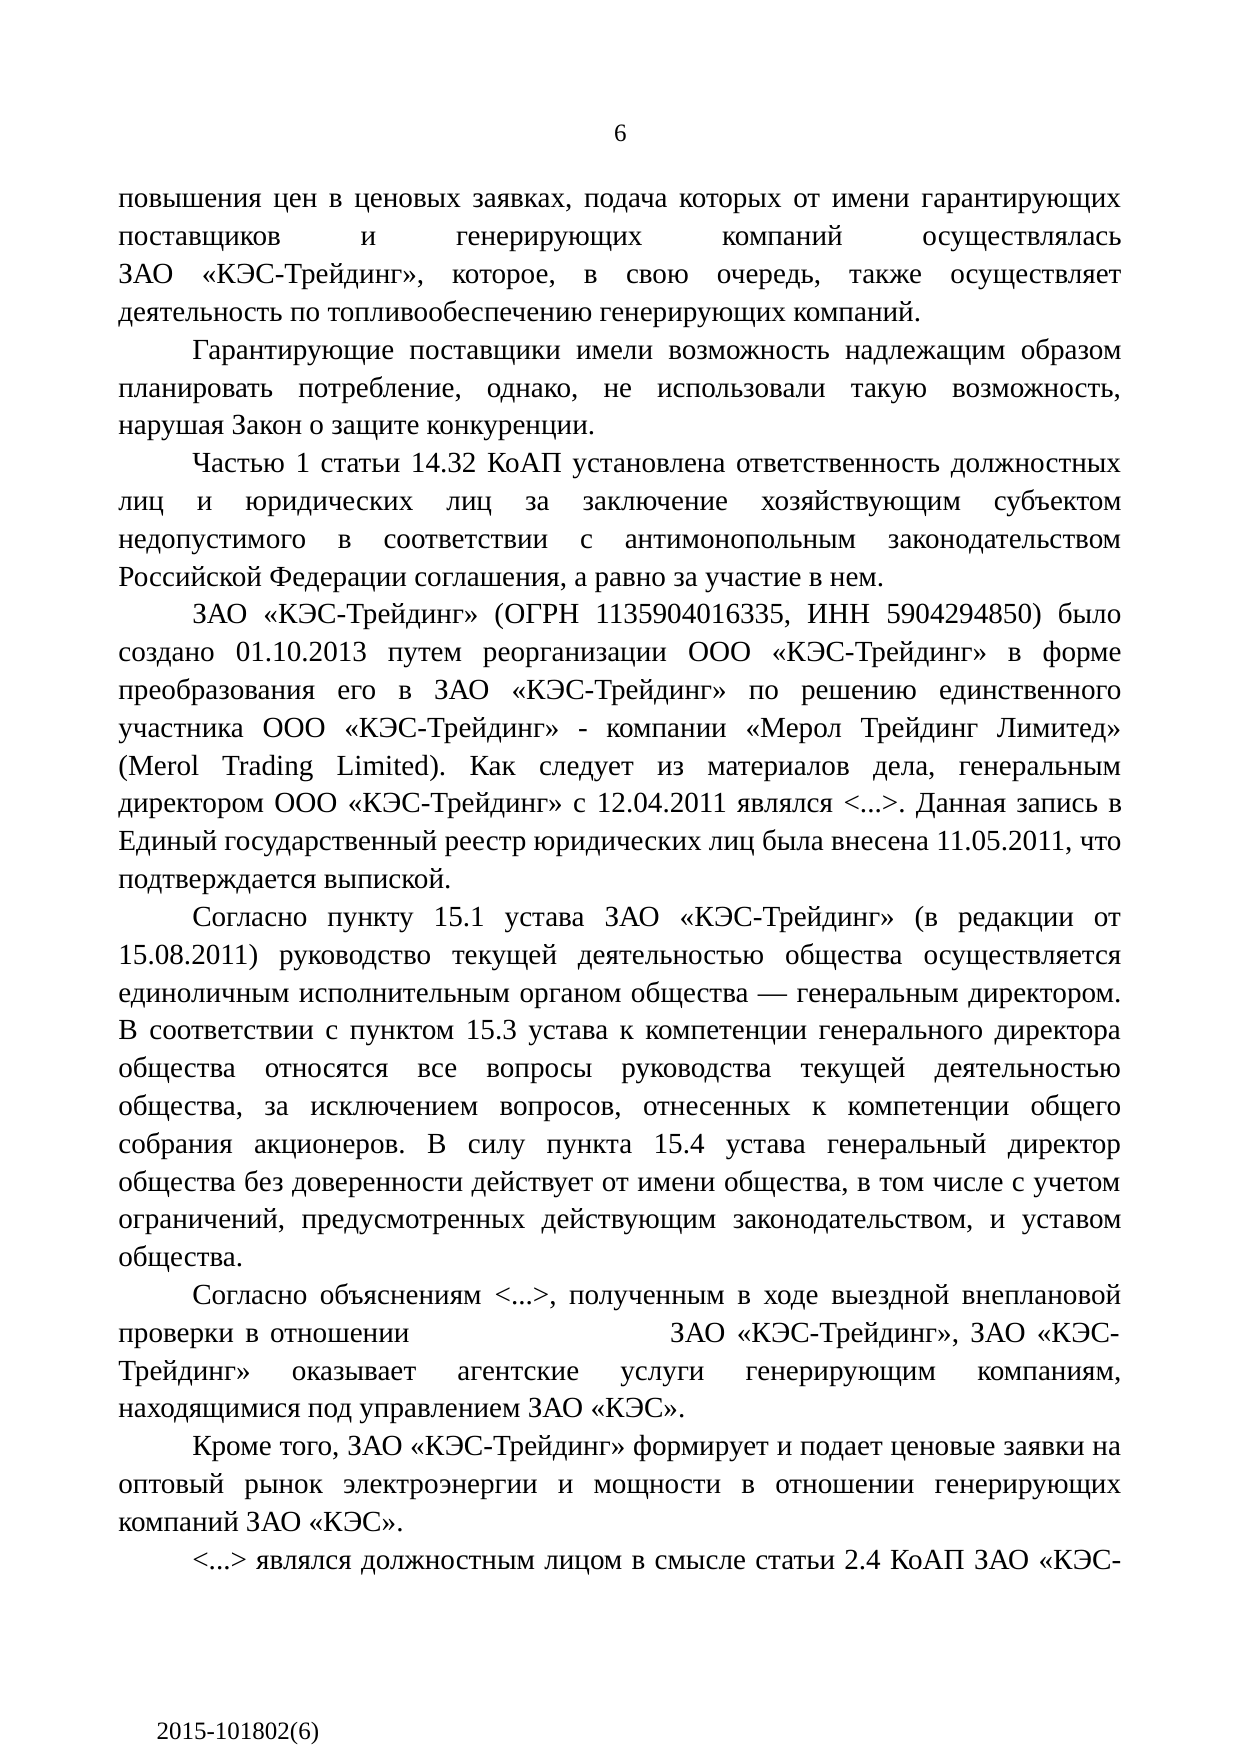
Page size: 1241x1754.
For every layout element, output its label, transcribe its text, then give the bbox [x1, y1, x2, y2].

text Согласно пункту 15.1 устава ЗАО «КЭС-Трейдинг» (в редакции от 15.08.2011) руководство текущей деятельностью общества осуществляется единоличным исполнительным органом общества — генеральным директором. В соответствии с пунктом 15.3 устава к компетенции генерального директора общества относятся все вопросы руководства текущей деятельностью общества, за исключением вопросов, отнесенных к компетенции общего собрания акционеров. В силу пункта 15.4 устава генеральный директор общества без доверенности действует от имени общества, в том числе с учетом ограничений, предусмотренных действующим законодательством, и уставом общества. [118, 895, 1122, 1273]
text Кроме того, ЗАО «КЭС-Трейдинг» формирует и подает ценовые заявки на оптовый рынок электроэнергии и мощности в отношении генерирующих компаний ЗАО «КЭС». [118, 1424, 1122, 1538]
text Согласно объяснениям <...>, полученным в ходе выездной внеплановой проверки в отношении ЗАО «КЭС-Трейдинг», ЗАО «КЭС-Трейдинг» оказывает агентские услуги генерирующим компаниям, находящимися под управлением ЗАО «КЭС». [118, 1273, 1122, 1424]
text Частью 1 статьи 14.32 КоАП установлена ответственность должностных лиц и юридических лиц за заключение хозяйствующим субъектом недопустимого в соответствии с антимонопольным законодательством Российской Федерации соглашения, а равно за участие в нем. [118, 441, 1122, 592]
text ЗАО «КЭС-Трейдинг» (ОГРН 1135904016335, ИНН 5904294850) было создано 01.10.2013 путем реорганизации ООО «КЭС-Трейдинг» в форме преобразования его в ЗАО «КЭС-Трейдинг» по решению единственного участника ООО «КЭС-Трейдинг» - компании «Мерол Трейдинг Лимитед» (Merol Trading Limited). Как следует из материалов дела, генеральным директором ООО «КЭС-Трейдинг» с 12.04.2011 являлся <...>. Данная запись в Единый государственный реестр юридических лиц была внесена 11.05.2011, что подтверждается выпиской. [118, 592, 1122, 895]
text повышения цен в ценовых заявках, подача которых от имени гарантирующих поставщиков и генерирующих компаний осуществлялась ЗАО «КЭС-Трейдинг», которое, в свою очередь, также осуществляет деятельность по топливообеспечению генерирующих компаний. [118, 176, 1122, 328]
text <...> являлся должностным лицом в смысле статьи 2.4 КоАП ЗАО «КЭС- [118, 1538, 1122, 1575]
text Гарантирующие поставщики имели возможность надлежащим образом планировать потребление, однако, не использовали такую возможность, нарушая Закон о защите конкуренции. [118, 328, 1122, 441]
